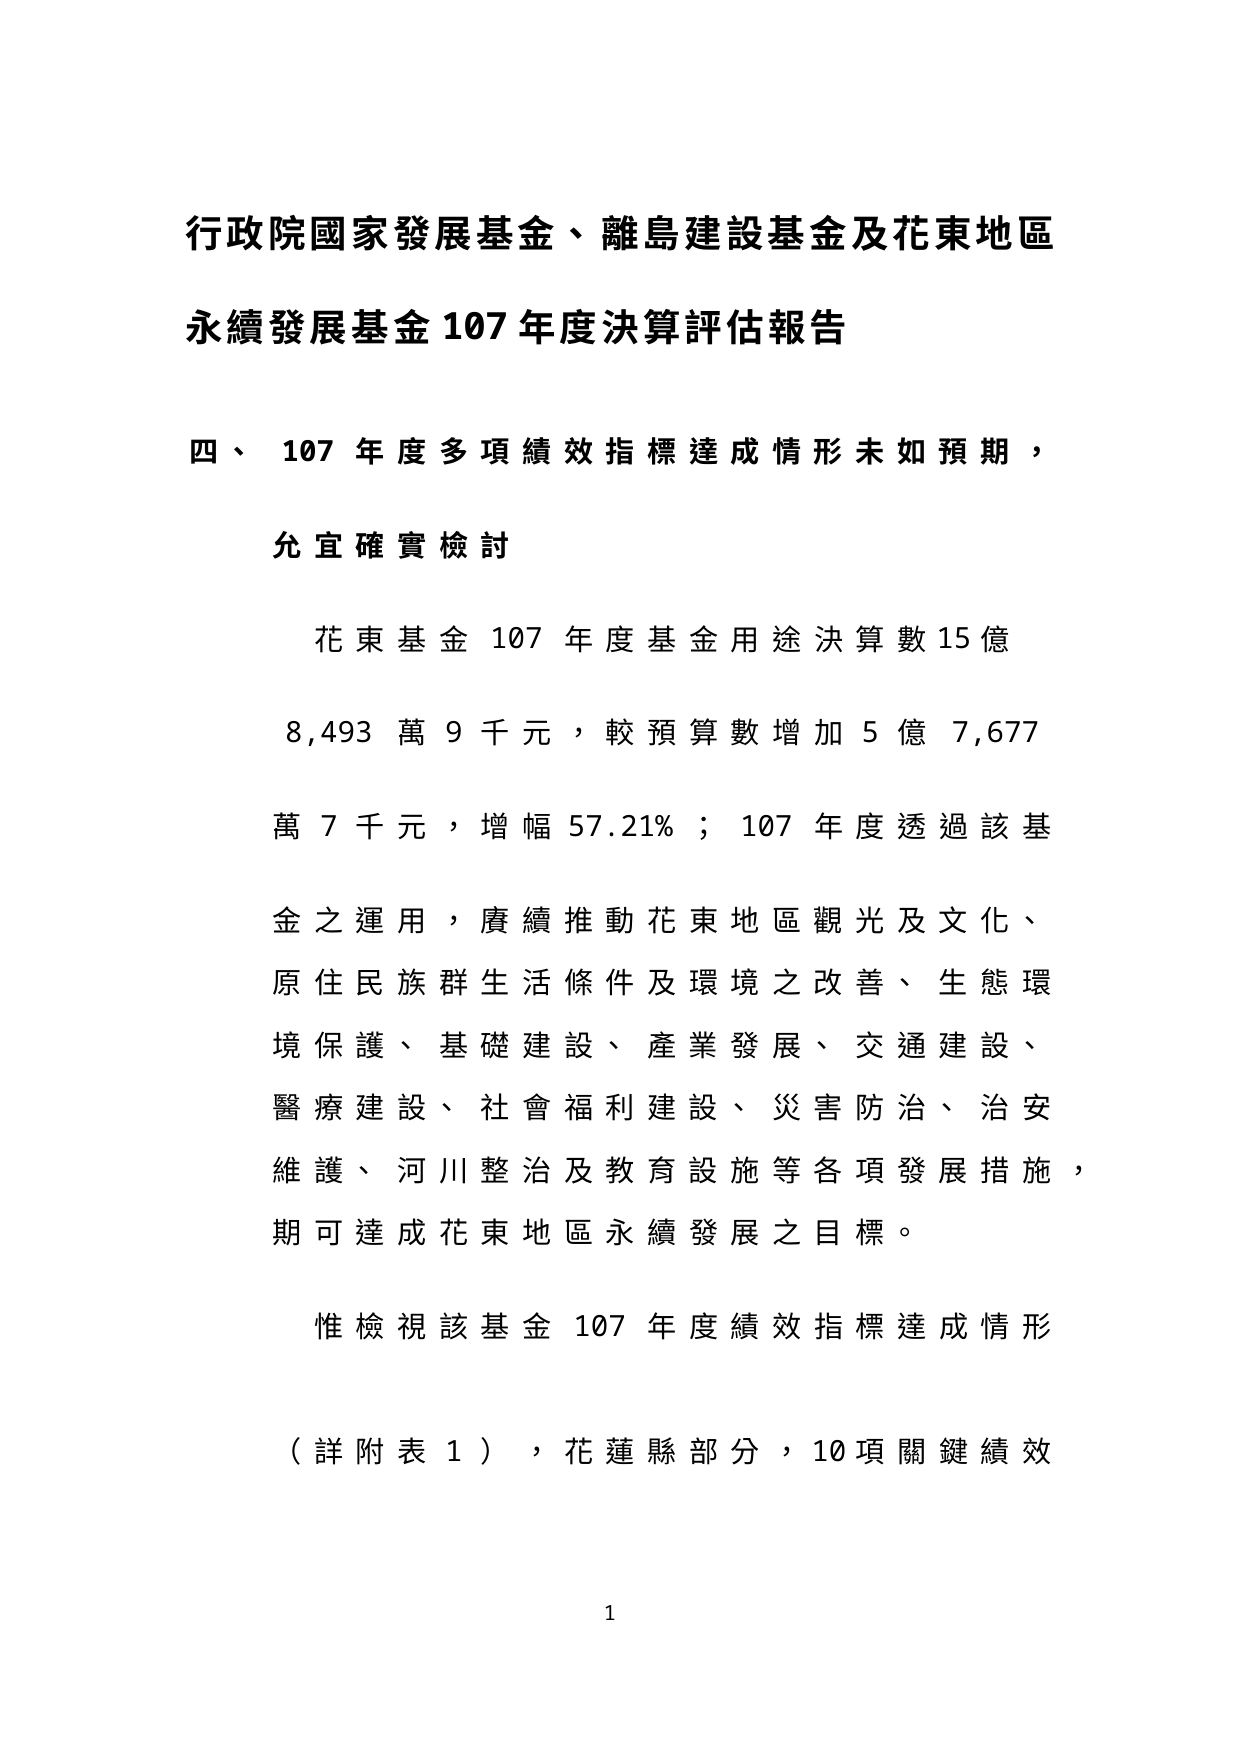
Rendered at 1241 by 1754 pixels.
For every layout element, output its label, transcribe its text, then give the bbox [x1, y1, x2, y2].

text 四、107年度多項績效指標達成情形未如預期，允宜確實檢討 [183, 377, 1058, 564]
text 惟檢視該基金107年度績效指標達成情形（詳附表1），花蓮縣部分，10項關鍵績效 [242, 1252, 1058, 1502]
text 花東基金107年度基金用途決算數15億8,493萬9千元，較預算數增加5億7,677萬7千元，增幅57.21%；107年度透過該基金之運用，賡續推動花東地區觀光及文化、原住民族群生活條件及環境之改善、生態環境保護、基礎建設、產業發展、交通建設、醫療建設、社會福利建設、災害防治、治安維護、河川整治及教育設施等各項發展措施，期可達成花東地區永續發展之目標。 [242, 564, 1058, 1252]
text 行政院國家發展基金、離島建設基金及花東地區永續發展基金107年度決算評估報告 [183, 189, 1058, 377]
